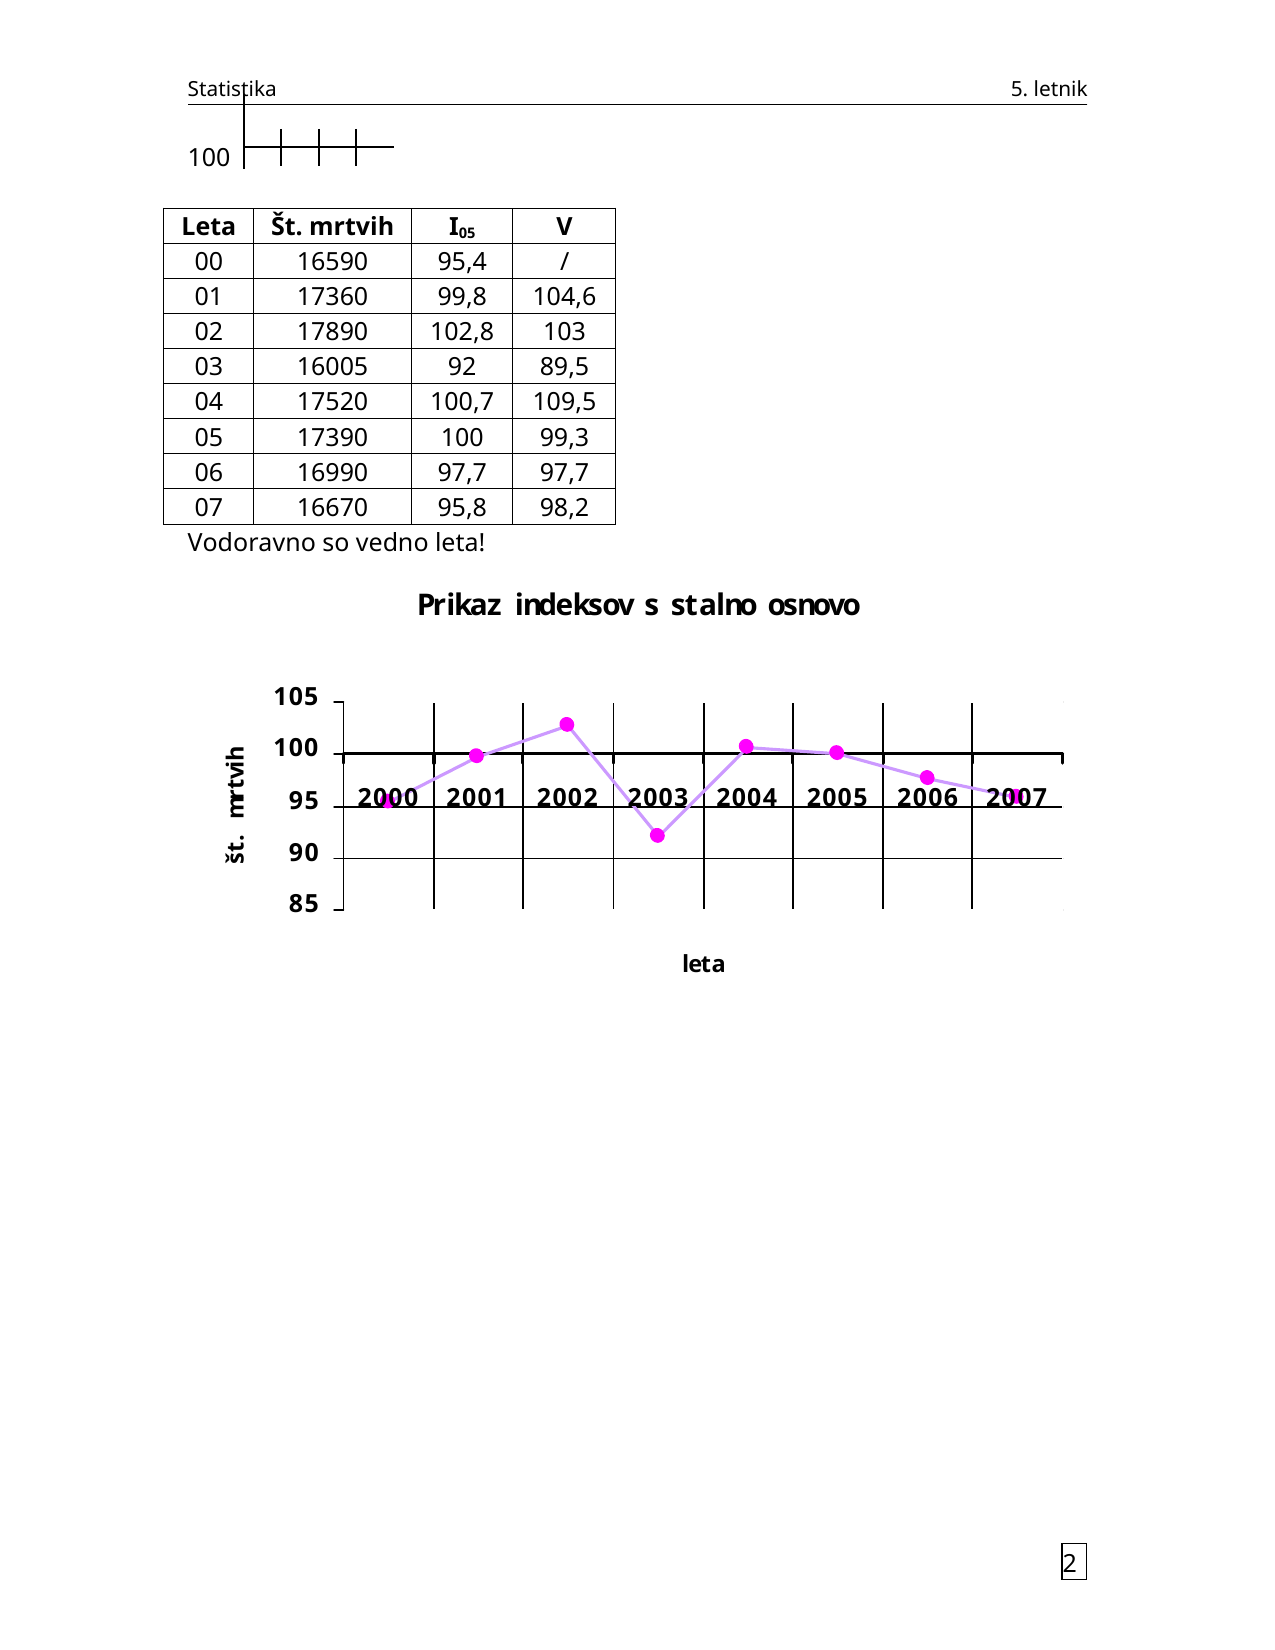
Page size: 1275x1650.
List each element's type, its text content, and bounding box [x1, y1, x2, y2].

table_header V [513, 209, 615, 243]
table_cell 03 [164, 349, 253, 383]
table_cell 99,8 [412, 279, 512, 313]
table_cell 16005 [254, 349, 411, 383]
table_cell 17890 [254, 314, 411, 348]
table_cell 98,2 [513, 489, 615, 523]
table_cell 16590 [254, 244, 411, 278]
text 100 [187, 139, 1087, 173]
table_cell 95,4 [412, 244, 512, 278]
table_cell 04 [164, 384, 253, 418]
table_cell 97,7 [412, 454, 512, 488]
table_cell 89,5 [513, 349, 615, 383]
table_cell 100 [412, 419, 512, 453]
table_cell 97,7 [513, 454, 615, 488]
table_cell 16670 [254, 489, 411, 523]
table_cell 00 [164, 244, 253, 278]
table_cell 104,6 [513, 279, 615, 313]
table_cell 05 [164, 419, 253, 453]
table_cell 06 [164, 454, 253, 488]
table_cell 102,8 [412, 314, 512, 348]
table_cell 16990 [254, 454, 411, 488]
table_cell 17360 [254, 279, 411, 313]
table_cell 100,7 [412, 384, 512, 418]
table_cell 17520 [254, 384, 411, 418]
table_header I05 [412, 209, 512, 243]
table_cell 01 [164, 279, 253, 313]
table_cell 17390 [254, 419, 411, 453]
table_cell / [513, 244, 615, 278]
table_cell 92 [412, 349, 512, 383]
table_cell 99,3 [513, 419, 615, 453]
table_header Št. mrtvih [254, 209, 411, 243]
text Vodoravno so vedno leta! [187, 524, 1087, 558]
table_cell 02 [164, 314, 253, 348]
table_cell 109,5 [513, 384, 615, 418]
table_cell 07 [164, 489, 253, 523]
table_cell 103 [513, 314, 615, 348]
table_header Leta [164, 209, 253, 243]
table_cell 95,8 [412, 489, 512, 523]
